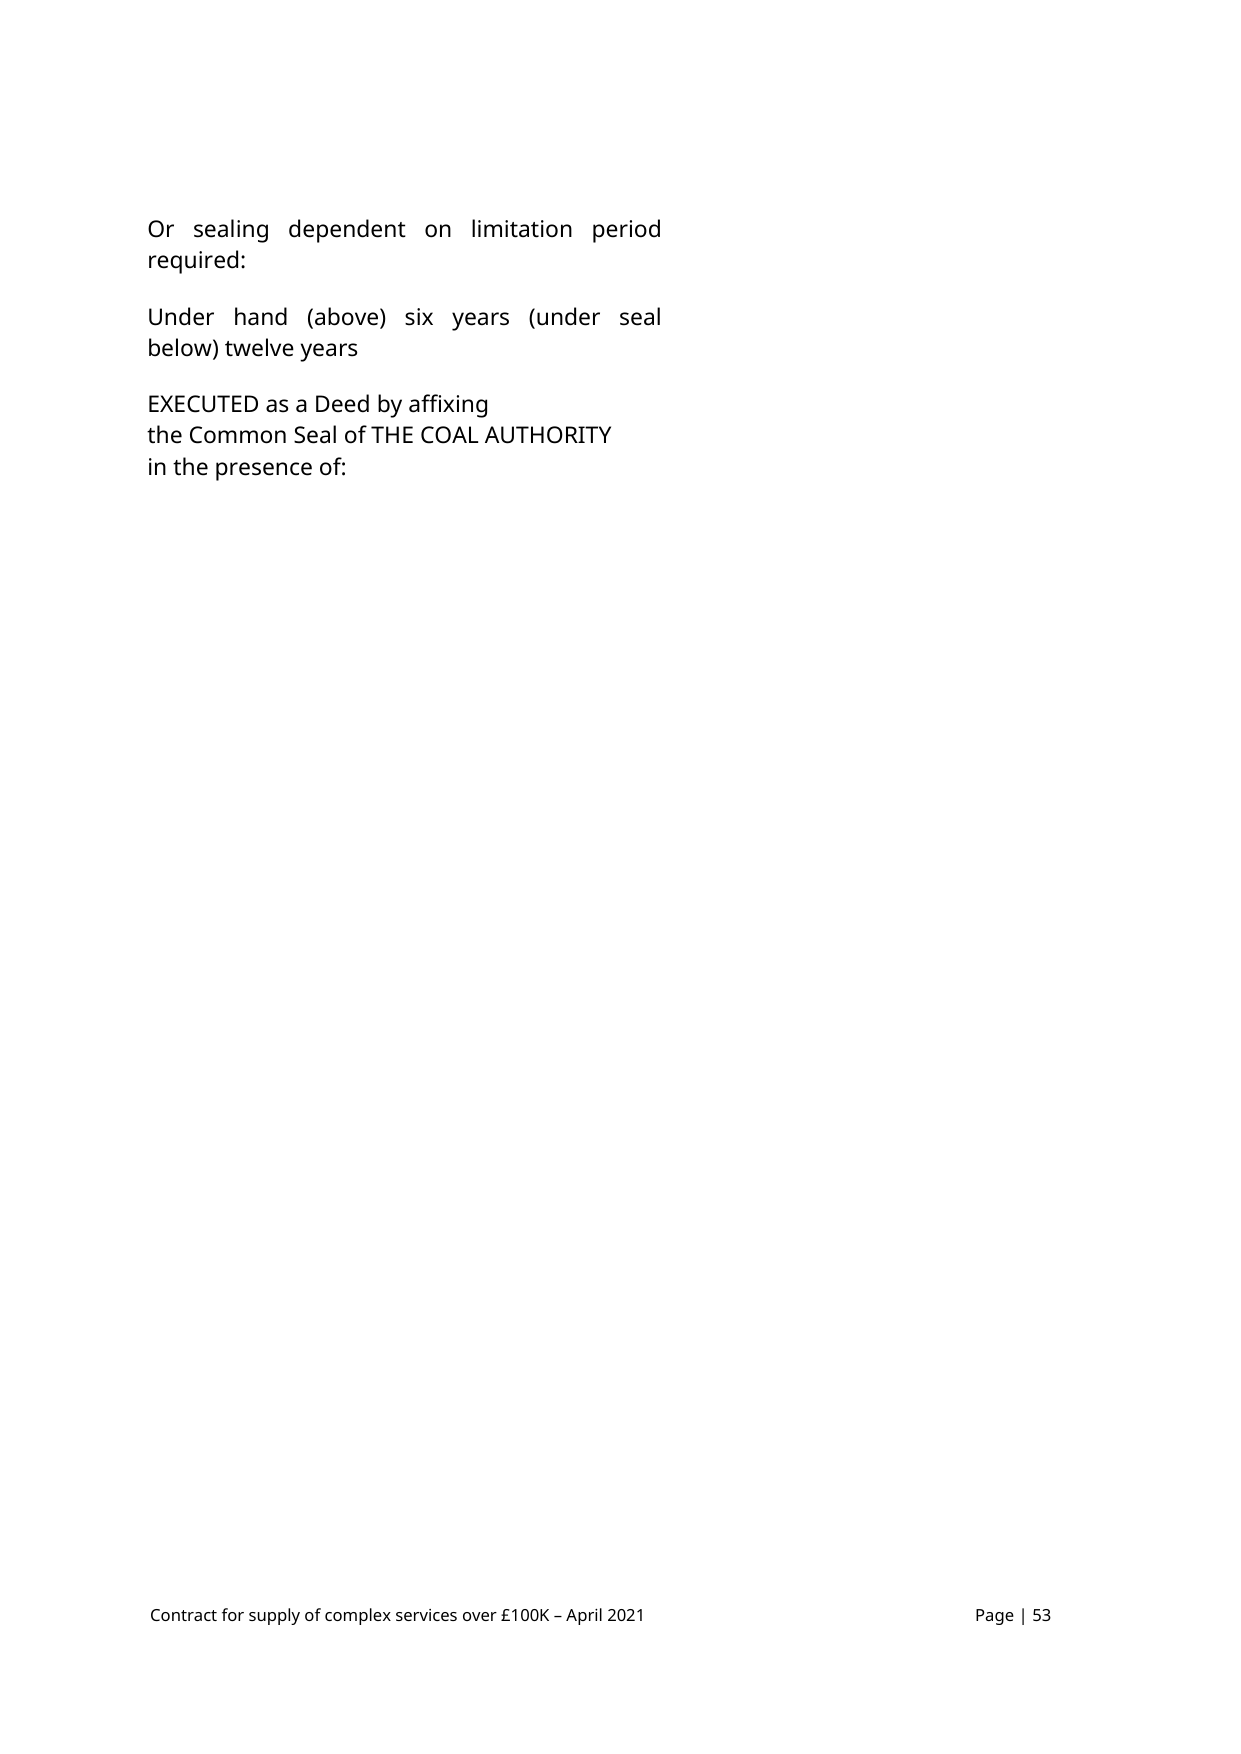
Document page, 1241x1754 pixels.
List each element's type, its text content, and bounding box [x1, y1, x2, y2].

table_header Or sealing dependent on limitation period required: Under hand (above) six years (under seal below) twelve years EXECUTED as a Deed by affixing the Common Seal of THE COAL AUTHORITY in the presence of: [135, 150, 674, 513]
table_header [674, 150, 704, 513]
table_header [704, 150, 1090, 513]
